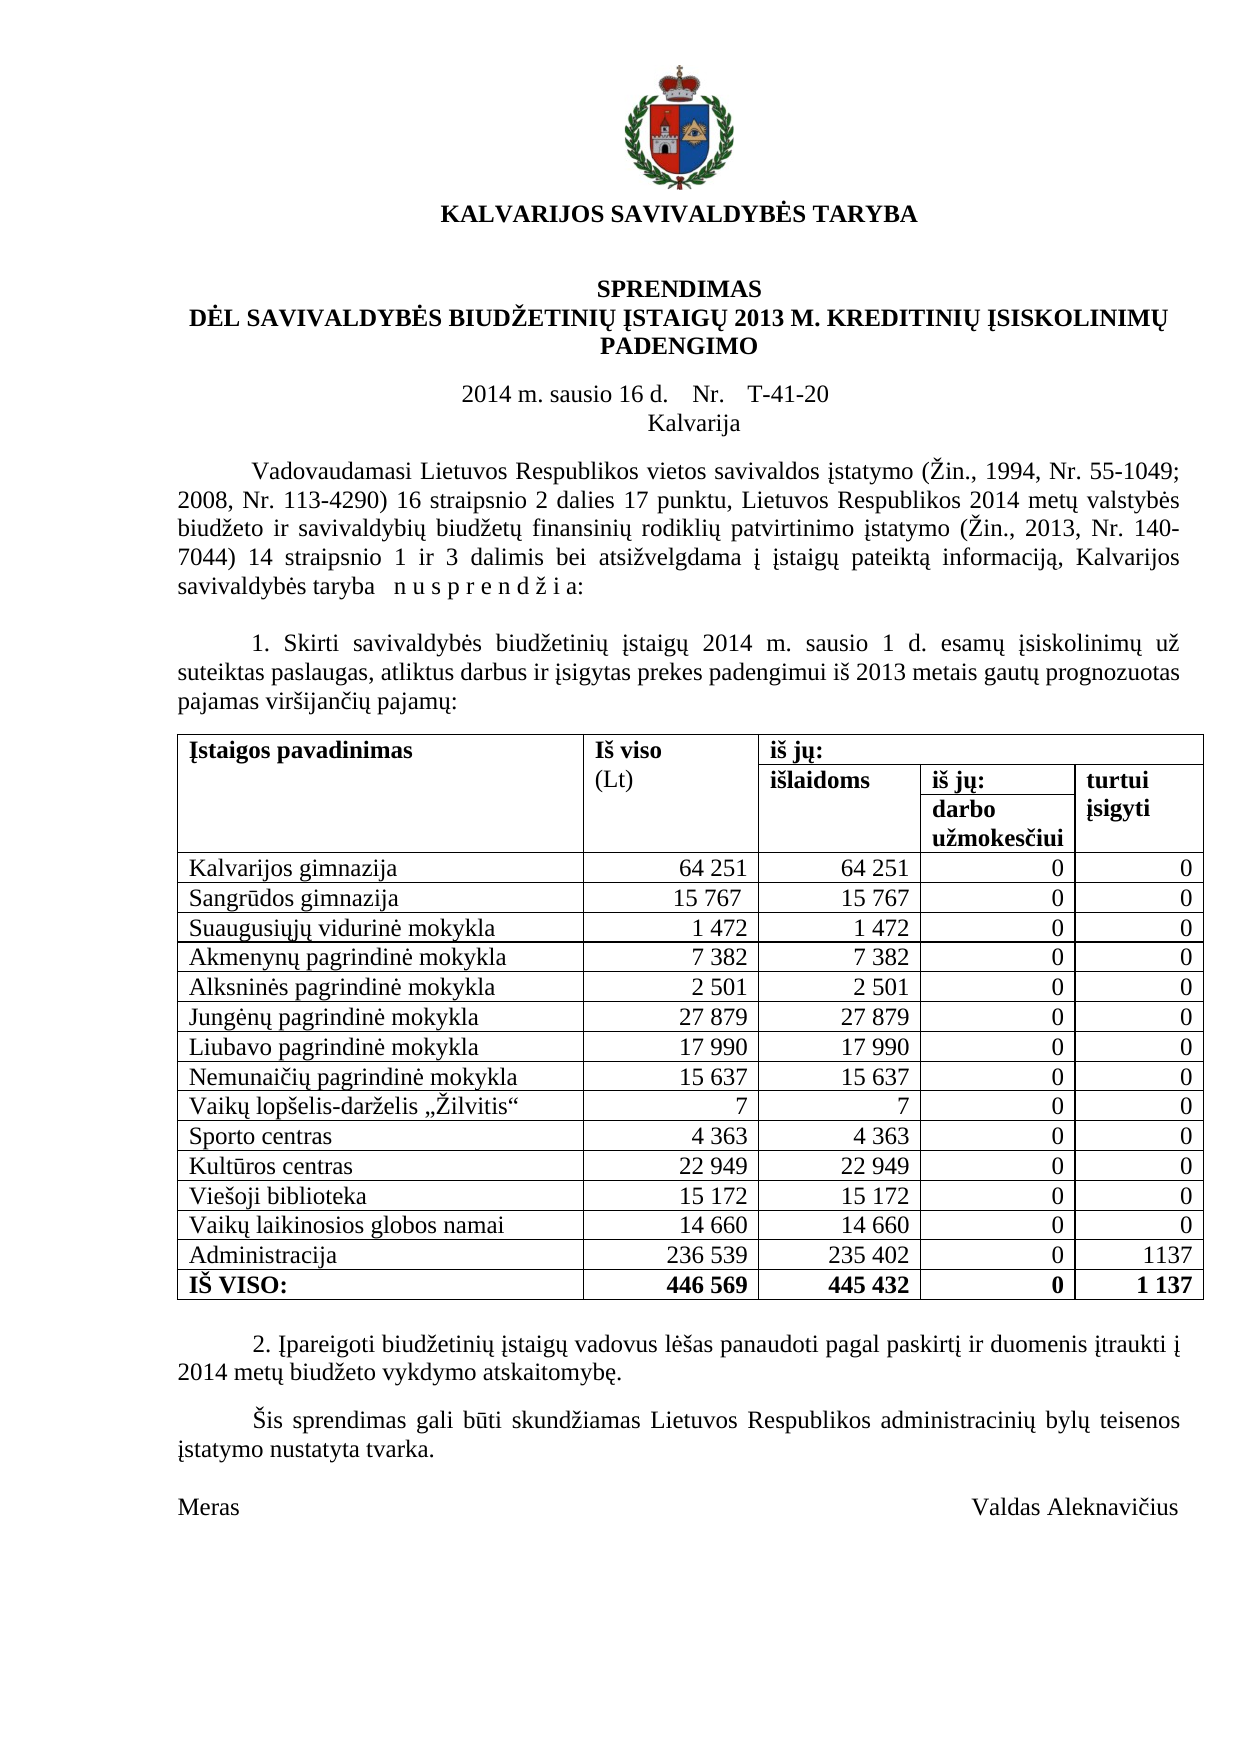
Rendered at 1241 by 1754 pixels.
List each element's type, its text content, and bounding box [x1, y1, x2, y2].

table_cell 0 [921, 1270, 1074, 1299]
table_cell Jungėnų pagrindinė mokykla [178, 1002, 583, 1031]
text Šis sprendimas gali būti skundžiamas Lietuvos Respublikos administracinių bylų teisenos įstatymo nustatyta tvarka. [177, 1405, 1181, 1463]
table_cell 1 472 [759, 913, 920, 941]
table_cell 0 [921, 1062, 1074, 1090]
table_cell 0 [1076, 1032, 1203, 1061]
table_cell 14 660 [759, 1211, 920, 1239]
table_cell 0 [921, 943, 1074, 971]
table_cell 0 [1076, 972, 1203, 1001]
table_cell Kultūros centras [178, 1151, 583, 1180]
table_cell 15 172 [759, 1181, 920, 1209]
table_cell 1 472 [584, 913, 758, 941]
table_cell Kalvarijos gimnazija [178, 853, 583, 882]
table_cell 0 [1076, 1002, 1203, 1031]
table_cell 0 [1076, 853, 1203, 882]
table_cell 0 [1076, 1181, 1203, 1209]
table_cell 7 382 [759, 943, 920, 971]
table_cell 0 [921, 1032, 1074, 1061]
table_cell Viešoji biblioteka [178, 1181, 583, 1209]
text KALVARIJOS SAVIVALDYBĖS TARYBA [177, 199, 1181, 228]
table_header SPRENDIMAS [166, 274, 1192, 303]
table_cell 64 251 [584, 853, 758, 882]
table_cell 15 767 [584, 883, 758, 912]
table_cell Nemunaičių pagrindinė mokykla [178, 1062, 583, 1090]
table_cell iš jų: [921, 765, 1074, 793]
table_cell 0 [921, 1151, 1074, 1180]
table_cell 27 879 [584, 1002, 758, 1031]
table_cell IŠ VISO: [178, 1270, 583, 1299]
table_cell 0 [921, 1240, 1074, 1269]
table_cell 0 [921, 853, 1074, 882]
table_cell Suaugusiųjų vidurinė mokykla [178, 913, 583, 941]
table_cell Akmenynų pagrindinė mokykla [178, 943, 583, 971]
table_cell 0 [1076, 1091, 1203, 1120]
table_cell 15 172 [584, 1181, 758, 1209]
table_cell 17 990 [759, 1032, 920, 1061]
table_header Iš viso (Lt) [584, 735, 758, 852]
table_cell darbo užmokesčiui [921, 795, 1074, 852]
table_header iš jų: [759, 735, 1203, 764]
table_cell 2 501 [584, 972, 758, 1001]
text 1. Skirti savivaldybės biudžetinių įstaigų 2014 m. sausio 1 d. esamų įsiskolinimų už suteiktas paslaugas, atliktus darbus ir įsigytas prekes padengimui iš 2013 metais gautų prognozuotas pajamas viršijančių pajamų: [177, 628, 1181, 715]
table_cell 0 [1076, 943, 1203, 971]
table_cell Sangrūdos gimnazija [178, 883, 583, 912]
table_cell išlaidoms [759, 765, 920, 852]
table_cell Administracija [178, 1240, 583, 1269]
table_cell 235 402 [759, 1240, 920, 1269]
table_cell 0 [1076, 913, 1203, 941]
table_cell 22 949 [759, 1151, 920, 1180]
table_cell Sporto centras [178, 1121, 583, 1150]
table_cell Liubavo pagrindinė mokykla [178, 1032, 583, 1061]
table_header 2014 m. sausio 16 d. [177, 379, 679, 408]
table_cell 4 363 [584, 1121, 758, 1150]
table_cell Kalvarija [177, 408, 1211, 437]
table_cell 0 [921, 883, 1074, 912]
table_cell 2 501 [759, 972, 920, 1001]
text 2. Įpareigoti biudžetinių įstaigų vadovus lėšas panaudoti pagal paskirtį ir duomenis įtraukti į 2014 metų biudžeto vykdymo atskaitomybę. [177, 1329, 1181, 1386]
table_cell 15 637 [759, 1062, 920, 1090]
table_cell 0 [921, 1091, 1074, 1120]
table_cell 1 137 [1076, 1270, 1203, 1299]
table_cell 0 [921, 972, 1074, 1001]
text Meras Valdas Aleknavičius [177, 1492, 1181, 1520]
table_cell 0 [1076, 883, 1203, 912]
table_cell 7 382 [584, 943, 758, 971]
table_cell 7 [584, 1091, 758, 1120]
table_cell DĖL SAVIVALDYBĖS BIUDŽETINIŲ ĮSTAIGŲ 2013 M. KREDITINIŲ ĮSISKOLINIMŲ PADENGIMO [166, 303, 1192, 360]
table_cell 15 767 [759, 883, 920, 912]
table_header T-41-20 [736, 379, 1211, 408]
table_cell 445 432 [759, 1270, 920, 1299]
table_cell Alksninės pagrindinė mokykla [178, 972, 583, 1001]
table_cell 7 [759, 1091, 920, 1120]
table_cell 15 637 [584, 1062, 758, 1090]
table_cell 17 990 [584, 1032, 758, 1061]
table_cell turtui įsigyti [1076, 765, 1203, 852]
table_cell 64 251 [759, 853, 920, 882]
table_cell 0 [1076, 1151, 1203, 1180]
table_header Nr. [680, 379, 736, 408]
table_cell 0 [1076, 1121, 1203, 1150]
table_cell Vaikų lopšelis-darželis „Žilvitis“ [178, 1091, 583, 1120]
table_cell 0 [1076, 1211, 1203, 1239]
text Vadovaudamasi Lietuvos Respublikos vietos savivaldos įstatymo (Žin., 1994, Nr. 55-1049; 2008, Nr. 113-4290) 16 straipsnio 2 dalies 17 punktu, Lietuvos Respublikos 2014 metų valstybės biudžeto ir savivaldybių biudžetų finansinių rodiklių patvirtinimo įstatymo (Žin., 2013, Nr. 140-7044) 14 straipsnio 1 ir 3 dalimis bei atsižvelgdama į įstaigų pateiktą informaciją, Kalvarijos savivaldybės taryba n u s p r e n d ž i a: [177, 456, 1181, 600]
table_cell 0 [921, 913, 1074, 941]
table_header Įstaigos pavadinimas [178, 735, 583, 852]
table_cell 27 879 [759, 1002, 920, 1031]
table_cell 446 569 [584, 1270, 758, 1299]
table_cell 236 539 [584, 1240, 758, 1269]
table_cell 4 363 [759, 1121, 920, 1150]
table_cell 0 [921, 1211, 1074, 1239]
table_cell 22 949 [584, 1151, 758, 1180]
table_cell 14 660 [584, 1211, 758, 1239]
table_cell 0 [921, 1002, 1074, 1031]
table_cell 1137 [1076, 1240, 1203, 1269]
table_cell 0 [921, 1121, 1074, 1150]
table_cell 0 [921, 1181, 1074, 1209]
table_cell Vaikų laikinosios globos namai [178, 1211, 583, 1239]
table_cell 0 [1076, 1062, 1203, 1090]
